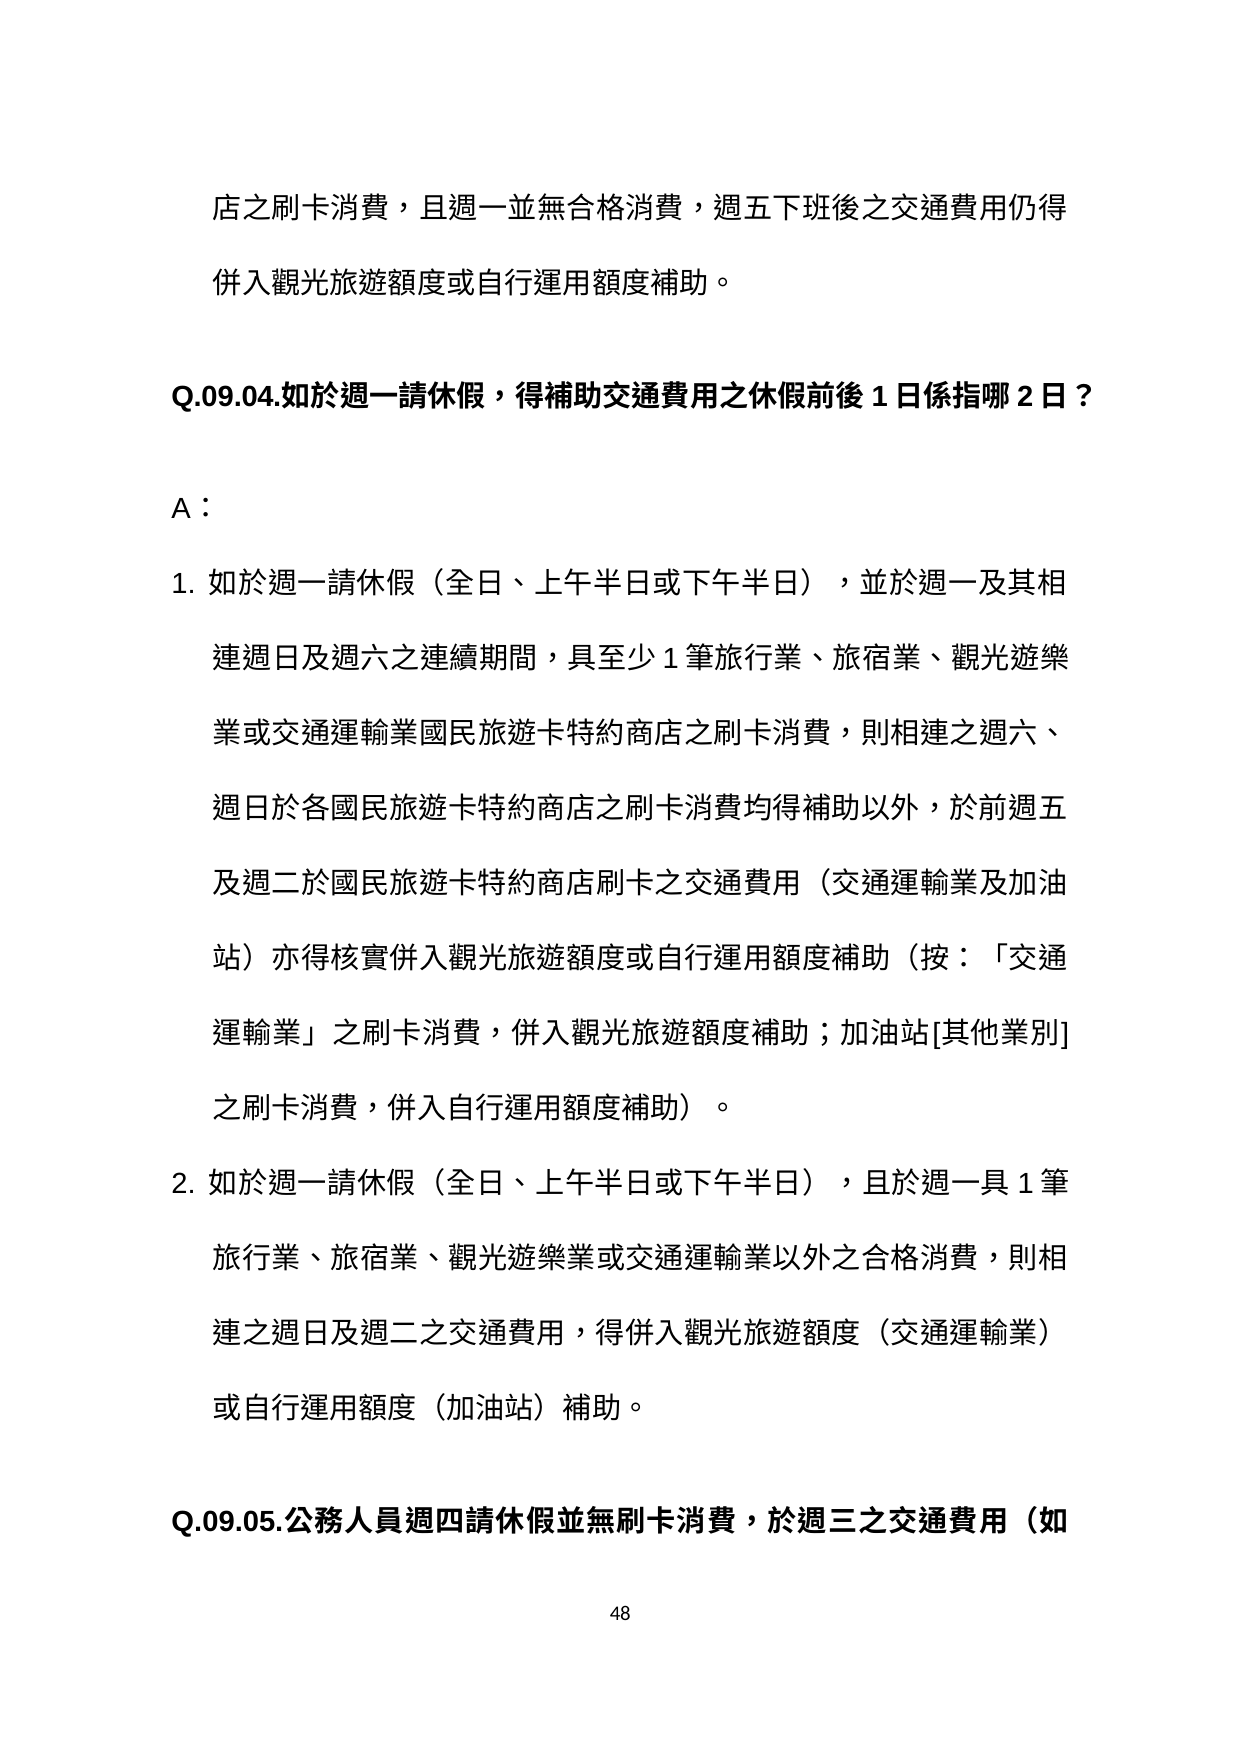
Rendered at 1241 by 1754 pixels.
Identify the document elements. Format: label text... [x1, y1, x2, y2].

text A： [171, 462, 1069, 537]
subtitle Q.09.05.公務人員週四請休假並無刷卡消費，於週三之交通費用（如 [171, 1475, 1069, 1550]
list 店之刷卡消費，且週一並無合格消費，週五下班後之交通費用仍得併入觀光旅遊額度或自行運用額度補助。 [171, 162, 1069, 312]
list 如於週一請休假（全日、上午半日或下午半日），且於週一具1筆旅行業、旅宿業、觀光遊樂業或交通運輸業以外之合格消費，則相連之週日及週二之交通費用，得併入觀光旅遊額度（交通運輸業）或自行運用額度（加油站）補助。 [171, 1137, 1069, 1437]
subtitle Q.09.04.如於週一請休假，得補助交通費用之休假前後1日係指哪2日？ [171, 350, 1069, 462]
list 如於週一請休假（全日、上午半日或下午半日），並於週一及其相連週日及週六之連續期間，具至少1筆旅行業、旅宿業、觀光遊樂業或交通運輸業國民旅遊卡特約商店之刷卡消費，則相連之週六、週日於各國民旅遊卡特約商店之刷卡消費均得補助以外，於前週五及週二於國民旅遊卡特約商店刷卡之交通費用（交通運輸業及加油站）亦得核實併入觀光旅遊額度或自行運用額度補助（按：「交通運輸業」之刷卡消費，併入觀光旅遊額度補助；加油站[其他業別]之刷卡消費，併入自行運用額度補助）。 [171, 537, 1069, 1137]
